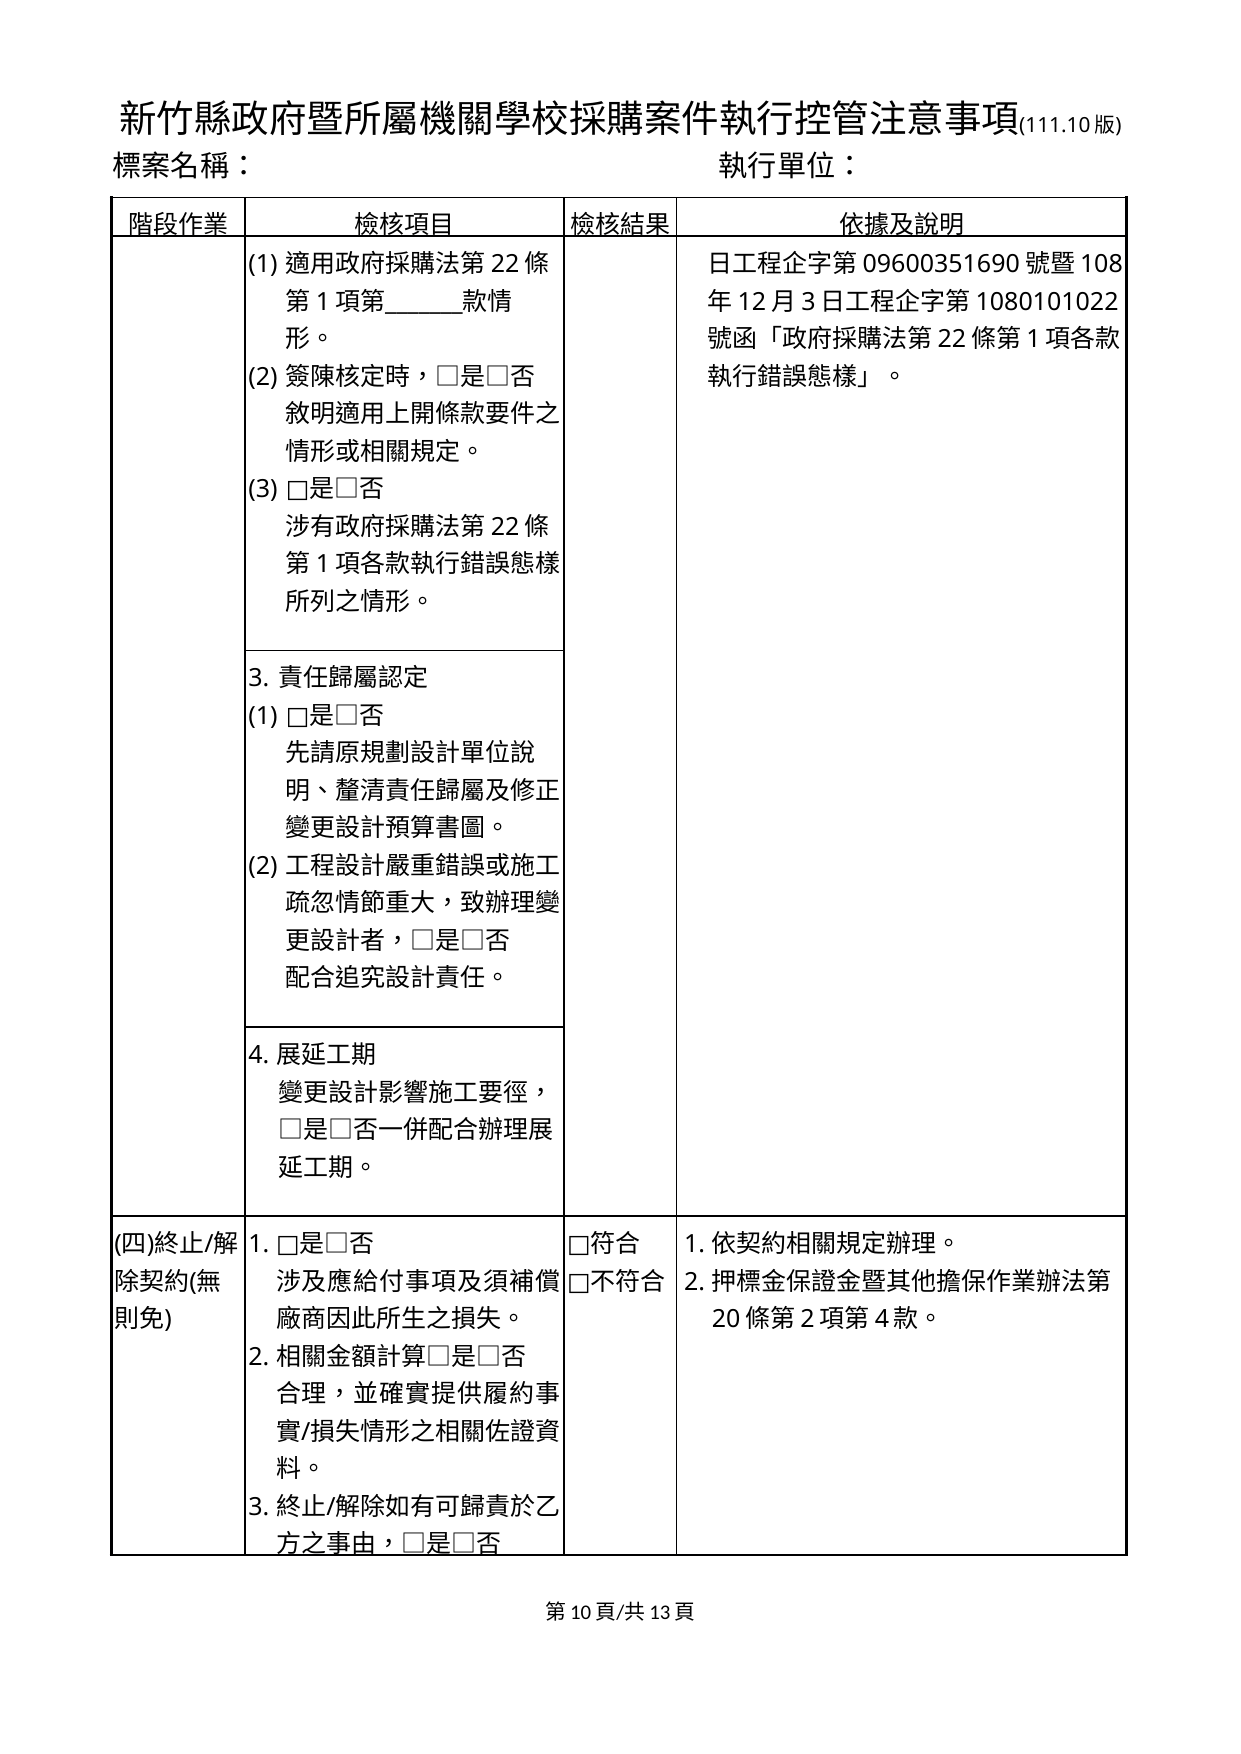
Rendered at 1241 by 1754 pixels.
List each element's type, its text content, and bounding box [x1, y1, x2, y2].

table_header 檢核項目 [246, 198, 563, 235]
table_cell □符合 □不符合 [565, 1217, 676, 1554]
table_cell 責任歸屬認定 □是□否 先請原規劃設計單位說明、釐清責任歸屬及修正變更設計預算書圖。 工程設計嚴重錯誤或施工疏忽情節重大，致辦理變更設計者，□是□否 配合追究設計責任。 [246, 651, 563, 1026]
table_header 依據及說明 [677, 198, 1125, 235]
table_header 檢核結果 [565, 198, 676, 235]
table_cell (四)終止/解除契約(無則免) [113, 1217, 244, 1554]
table_cell 依契約相關規定辦理。 押標金保證金暨其他擔保作業辦法第20條第2項第4款。 [677, 1217, 1125, 1554]
table_cell 日工程企字第09600351690號暨108年12月3日工程企字第1080101022號函「政府採購法第22條第1項各款執行錯誤態樣」。 [677, 237, 1125, 1215]
table_cell 變更依據 適用政府採購法第22條第1項第_______款情形。 簽陳核定時，□是□否 敘明適用上開條款要件之情形或相關規定。 □是□否 涉有政府採購法第22條第1項各款執行錯誤態樣所列之情形。 [246, 237, 563, 649]
table_cell □是□否 涉及應給付事項及須補償廠商因此所生之損失。 相關金額計算□是□否 合理，並確實提供履約事實/損失情形之相關佐證資料。 終止/解除如有可歸責於乙方之事由，□是□否 [246, 1217, 563, 1554]
table_header 階段作業 [113, 198, 244, 235]
table_cell 展延工期 變更設計影響施工要徑，□是□否一併配合辦理展延工期。 [246, 1028, 563, 1215]
table_cell [565, 237, 676, 1215]
table_cell [113, 237, 244, 1215]
